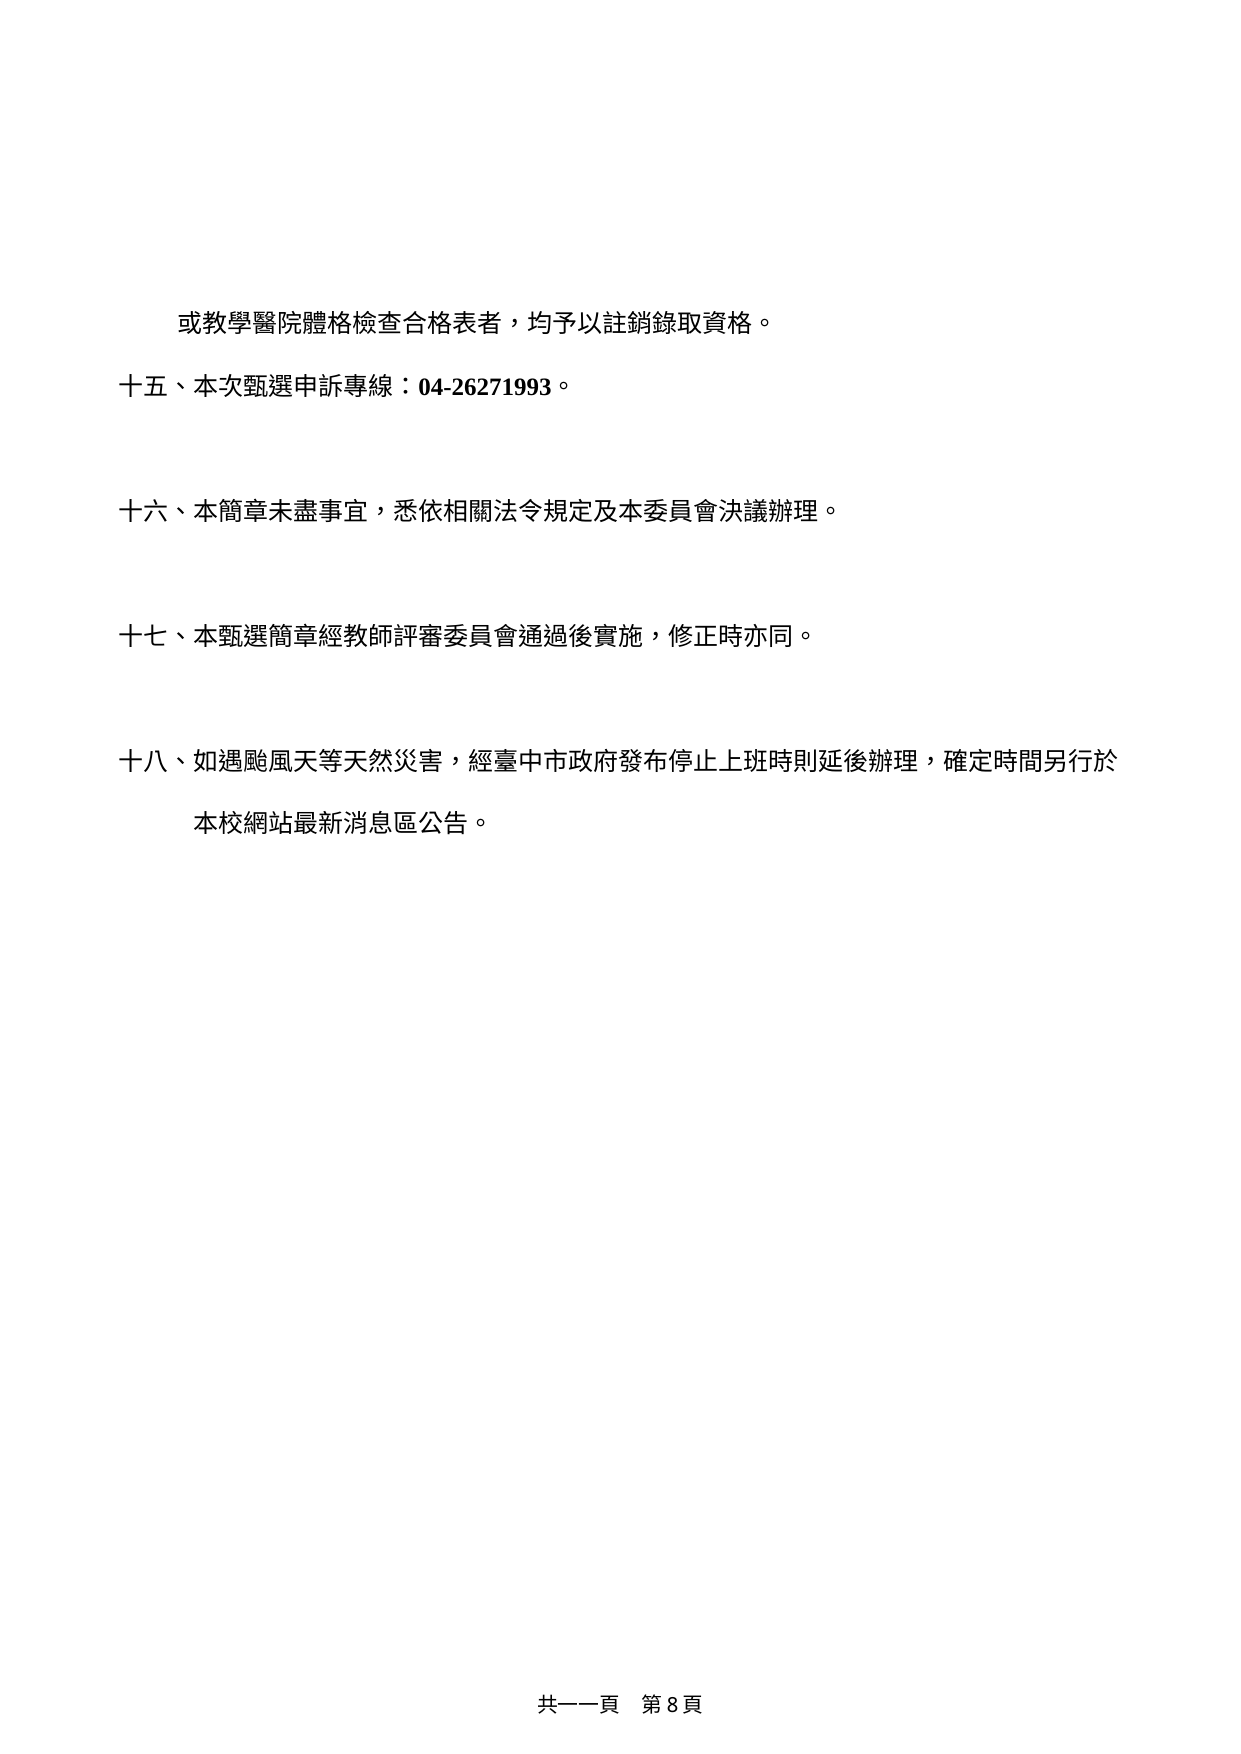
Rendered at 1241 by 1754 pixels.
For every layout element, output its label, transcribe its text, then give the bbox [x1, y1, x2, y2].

text 十七、本甄選簡章經教師評審委員會通過後實施，修正時亦同。 [118, 592, 1122, 655]
text 十六、本簡章未盡事宜，悉依相關法令規定及本委員會決議辦理。 [118, 467, 1122, 530]
text 十八、如遇颱風天等天然災害，經臺中市政府發布停止上班時則延後辦理，確定時間另行於本校網站最新消息區公告。 [118, 717, 1122, 842]
text 十五、本次甄選申訴專線：04-26271993。 [118, 342, 1122, 405]
text （六）經甄選錄取者，應繳交公立或教學醫院體格檢查表（含最近三個月內胸部X光透視）；如體檢不合格或患有傳染病防治條例相關規定或其他妨害教學之傳染病或未繳交公立或教學醫院體格檢查合格表者，均予以註銷錄取資格。 [118, 280, 1122, 342]
